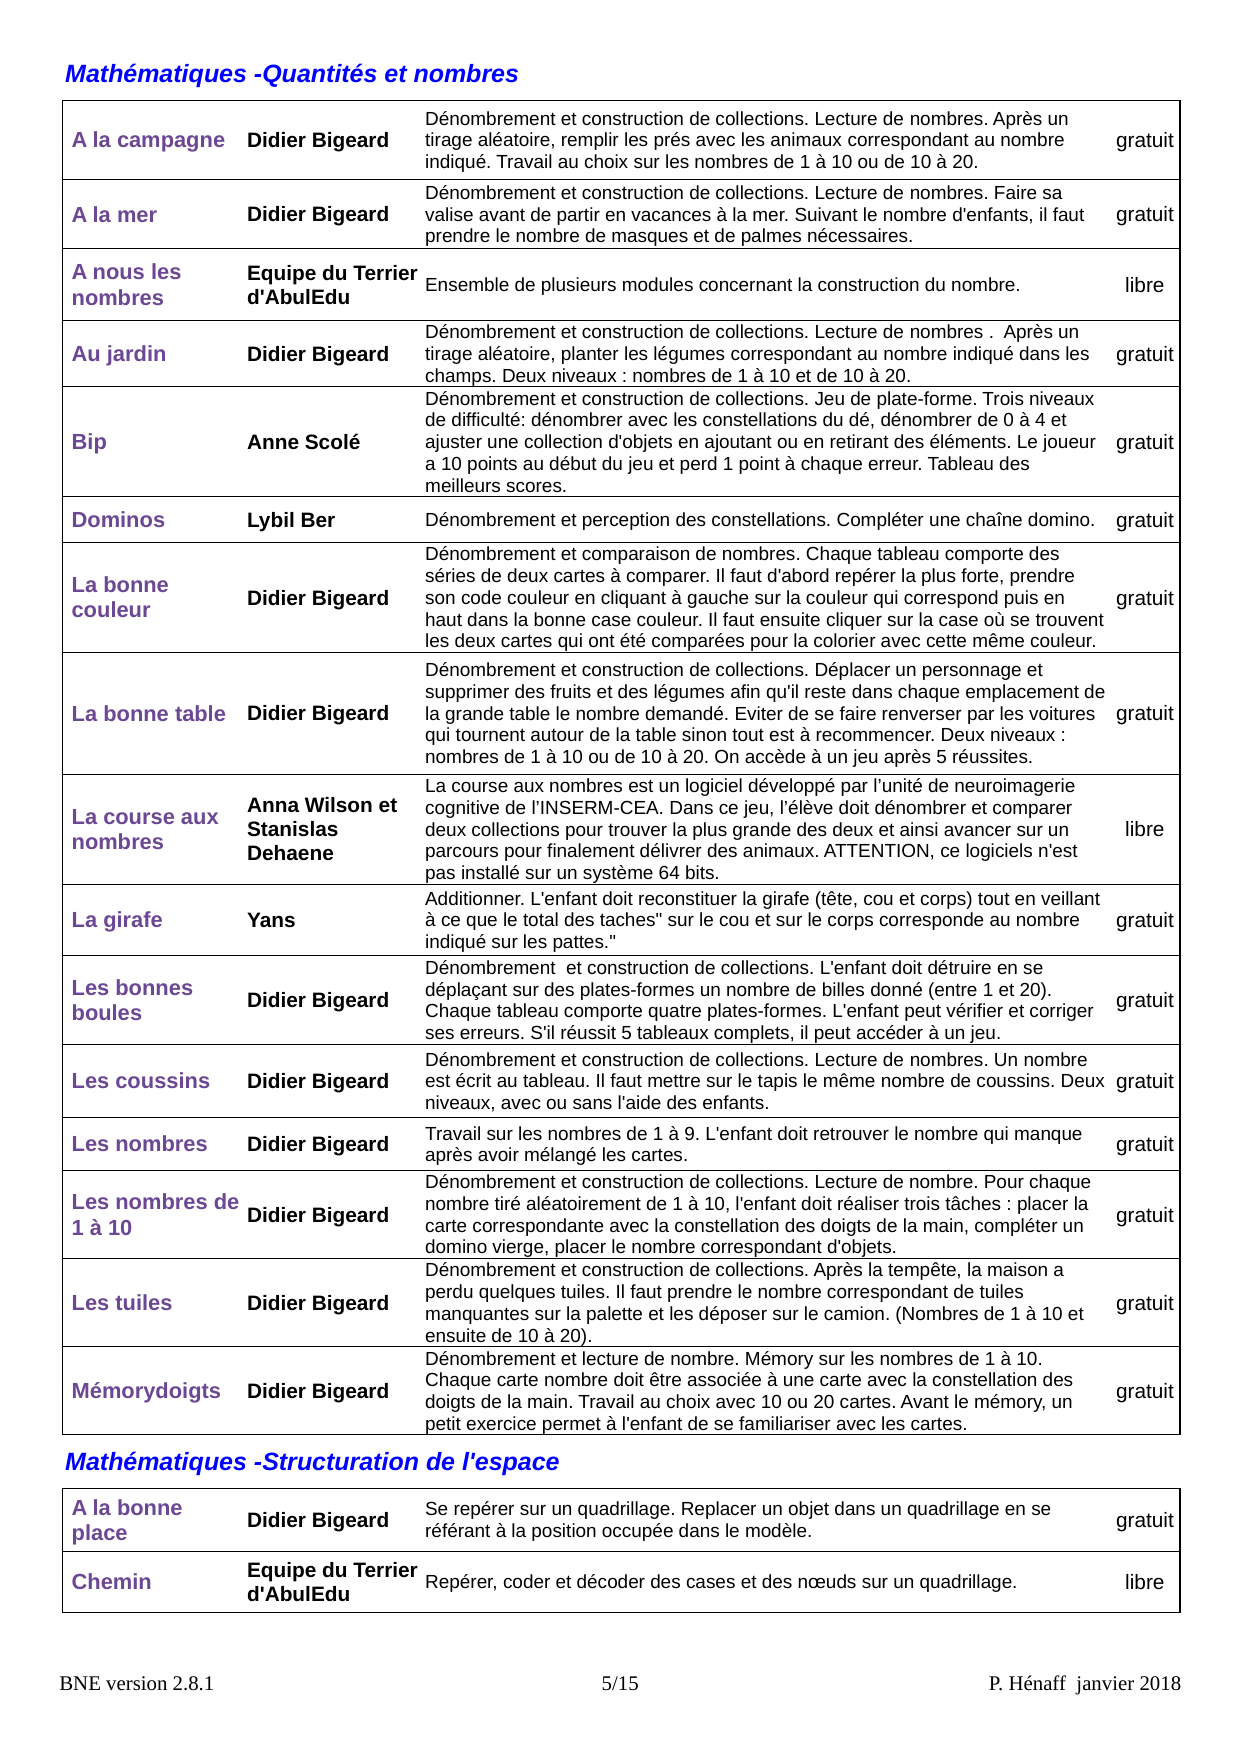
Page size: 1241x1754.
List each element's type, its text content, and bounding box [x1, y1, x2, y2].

table_header Dénombrement et construction de collections. Lecture de nombres. Après un tirage aléatoire, remplir les prés avec les animaux correspondant au nombre indiqué. Travail au choix sur les nombres de 1 à 10 ou de 10 à 20. [422, 101, 1109, 179]
table_cell La girafe [63, 885, 244, 955]
table_cell libre [1109, 1552, 1179, 1612]
table_cell gratuit [1109, 1171, 1179, 1258]
table_header Didier Bigeard [244, 101, 422, 179]
table_cell A nous les nombres [63, 249, 244, 320]
table_cell Dénombrement et comparaison de nombres. Chaque tableau comporte des séries de deux cartes à comparer. Il faut d'abord repérer la plus forte, prendre son code couleur en cliquant à gauche sur la couleur qui correspond puis en haut dans la bonne case couleur. Il faut ensuite cliquer sur la case où se trouvent les deux cartes qui ont été comparées pour la colorier avec cette même couleur. [422, 543, 1109, 652]
table_cell Bip [63, 387, 244, 496]
table_cell gratuit [1109, 956, 1179, 1043]
table_header A la campagne [63, 101, 244, 179]
table_cell Dénombrement et construction de collections. Jeu de plate-forme. Trois niveaux de difficulté: dénombrer avec les constellations du dé, dénombrer de 0 à 4 et ajuster une collection d'objets en ajoutant ou en retirant des éléments. Le joueur a 10 points au début du jeu et perd 1 point à chaque erreur. Tableau des meilleurs scores. [422, 387, 1109, 496]
table_cell gratuit [1109, 1259, 1179, 1346]
table_cell Didier Bigeard [244, 1171, 422, 1258]
table_cell libre [1109, 249, 1179, 320]
table_cell gratuit [1109, 387, 1179, 496]
table_cell Dénombrement et construction de collections. Déplacer un personnage et supprimer des fruits et des légumes afin qu'il reste dans chaque emplacement de la grande table le nombre demandé. Eviter de se faire renverser par les voitures qui tournent autour de la table sinon tout est à recommencer. Deux niveaux : nombres de 1 à 10 ou de 10 à 20. On accède à un jeu après 5 réussites. [422, 653, 1109, 774]
table_cell gratuit [1109, 180, 1179, 248]
table_cell Chemin [63, 1552, 244, 1612]
table_cell Equipe du Terrier d'AbulEdu [244, 1552, 422, 1612]
subtitle Mathématiques -Quantités et nombres [65, 59, 1181, 88]
table_cell gratuit [1109, 1045, 1179, 1117]
table_cell Equipe du Terrier d'AbulEdu [244, 249, 422, 320]
table_header Didier Bigeard [244, 1489, 422, 1551]
table_cell Didier Bigeard [244, 180, 422, 248]
table_cell gratuit [1109, 1347, 1179, 1434]
table_cell Dénombrement et construction de collections. Lecture de nombres. Faire sa valise avant de partir en vacances à la mer. Suivant le nombre d'enfants, il faut prendre le nombre de masques et de palmes nécessaires. [422, 180, 1109, 248]
subtitle Mathématiques -Structuration de l'espace [65, 1447, 1181, 1476]
table_cell Didier Bigeard [244, 543, 422, 652]
table_cell Repérer, coder et décoder des cases et des nœuds sur un quadrillage. [422, 1552, 1109, 1612]
table_cell Les bonnes boules [63, 956, 244, 1043]
table_cell La course aux nombres [63, 775, 244, 883]
table_cell Didier Bigeard [244, 1347, 422, 1434]
table_cell Mémorydoigts [63, 1347, 244, 1434]
table_cell libre [1109, 775, 1179, 883]
table_cell Les nombres [63, 1118, 244, 1170]
table_cell La bonne table [63, 653, 244, 774]
table_cell Dénombrement et perception des constellations. Compléter une chaîne domino. [422, 497, 1109, 542]
table_header Se repérer sur un quadrillage. Replacer un objet dans un quadrillage en se référant à la position occupée dans le modèle. [422, 1489, 1109, 1551]
table_cell gratuit [1109, 653, 1179, 774]
table_cell Didier Bigeard [244, 653, 422, 774]
table_cell Dénombrement et construction de collections. Après la tempête, la maison a perdu quelques tuiles. Il faut prendre le nombre correspondant de tuiles manquantes sur la palette et les déposer sur le camion. (Nombres de 1 à 10 et ensuite de 10 à 20). [422, 1259, 1109, 1346]
table_header A la bonne place [63, 1489, 244, 1551]
table_cell Dénombrement et construction de collections. L'enfant doit détruire en se déplaçant sur des plates-formes un nombre de billes donné (entre 1 et 20). Chaque tableau comporte quatre plates-formes. L'enfant peut vérifier et corriger ses erreurs. S'il réussit 5 tableaux complets, il peut accéder à un jeu. [422, 956, 1109, 1043]
table_cell Dominos [63, 497, 244, 542]
table_cell Lybil Ber [244, 497, 422, 542]
table_cell Les nombres de 1 à 10 [63, 1171, 244, 1258]
table_cell Dénombrement et lecture de nombre. Mémory sur les nombres de 1 à 10. Chaque carte nombre doit être associée à une carte avec la constellation des doigts de la main. Travail au choix avec 10 ou 20 cartes. Avant le mémory, un petit exercice permet à l'enfant de se familiariser avec les cartes. [422, 1347, 1109, 1434]
table_cell Dénombrement et construction de collections. Lecture de nombres. Un nombre est écrit au tableau. Il faut mettre sur le tapis le même nombre de coussins. Deux niveaux, avec ou sans l'aide des enfants. [422, 1045, 1109, 1117]
table_cell gratuit [1109, 321, 1179, 386]
table_cell Yans [244, 885, 422, 955]
table_cell Didier Bigeard [244, 956, 422, 1043]
table_cell Didier Bigeard [244, 1045, 422, 1117]
table_cell Additionner. L'enfant doit reconstituer la girafe (tête, cou et corps) tout en veillant à ce que le total des taches" sur le cou et sur le corps corresponde au nombre indiqué sur les pattes." [422, 885, 1109, 955]
table_cell gratuit [1109, 497, 1179, 542]
table_cell Didier Bigeard [244, 1118, 422, 1170]
table_cell Anne Scolé [244, 387, 422, 496]
table_cell Anna Wilson et Stanislas Dehaene [244, 775, 422, 883]
table_cell gratuit [1109, 885, 1179, 955]
table_cell Travail sur les nombres de 1 à 9. L'enfant doit retrouver le nombre qui manque après avoir mélangé les cartes. [422, 1118, 1109, 1170]
table_cell gratuit [1109, 1118, 1179, 1170]
table_header gratuit [1109, 1489, 1179, 1551]
table_cell Les coussins [63, 1045, 244, 1117]
table_cell Dénombrement et construction de collections. Lecture de nombres . Après un tirage aléatoire, planter les légumes correspondant au nombre indiqué dans les champs. Deux niveaux : nombres de 1 à 10 et de 10 à 20. [422, 321, 1109, 386]
table_cell Didier Bigeard [244, 1259, 422, 1346]
table_header gratuit [1109, 101, 1179, 179]
table_cell gratuit [1109, 543, 1179, 652]
table_cell A la mer [63, 180, 244, 248]
table_cell Les tuiles [63, 1259, 244, 1346]
table_cell Ensemble de plusieurs modules concernant la construction du nombre. [422, 249, 1109, 320]
table_cell La bonne couleur [63, 543, 244, 652]
table_cell Dénombrement et construction de collections. Lecture de nombre. Pour chaque nombre tiré aléatoirement de 1 à 10, l'enfant doit réaliser trois tâches : placer la carte correspondante avec la constellation des doigts de la main, compléter un domino vierge, placer le nombre correspondant d'objets. [422, 1171, 1109, 1258]
table_cell Au jardin [63, 321, 244, 386]
table_cell La course aux nombres est un logiciel développé par l’unité de neuroimagerie cognitive de l’INSERM-CEA. Dans ce jeu, l’élève doit dénombrer et comparer deux collections pour trouver la plus grande des deux et ainsi avancer sur un parcours pour finalement délivrer des animaux. ATTENTION, ce logiciels n'est pas installé sur un système 64 bits. [422, 775, 1109, 883]
table_cell Didier Bigeard [244, 321, 422, 386]
